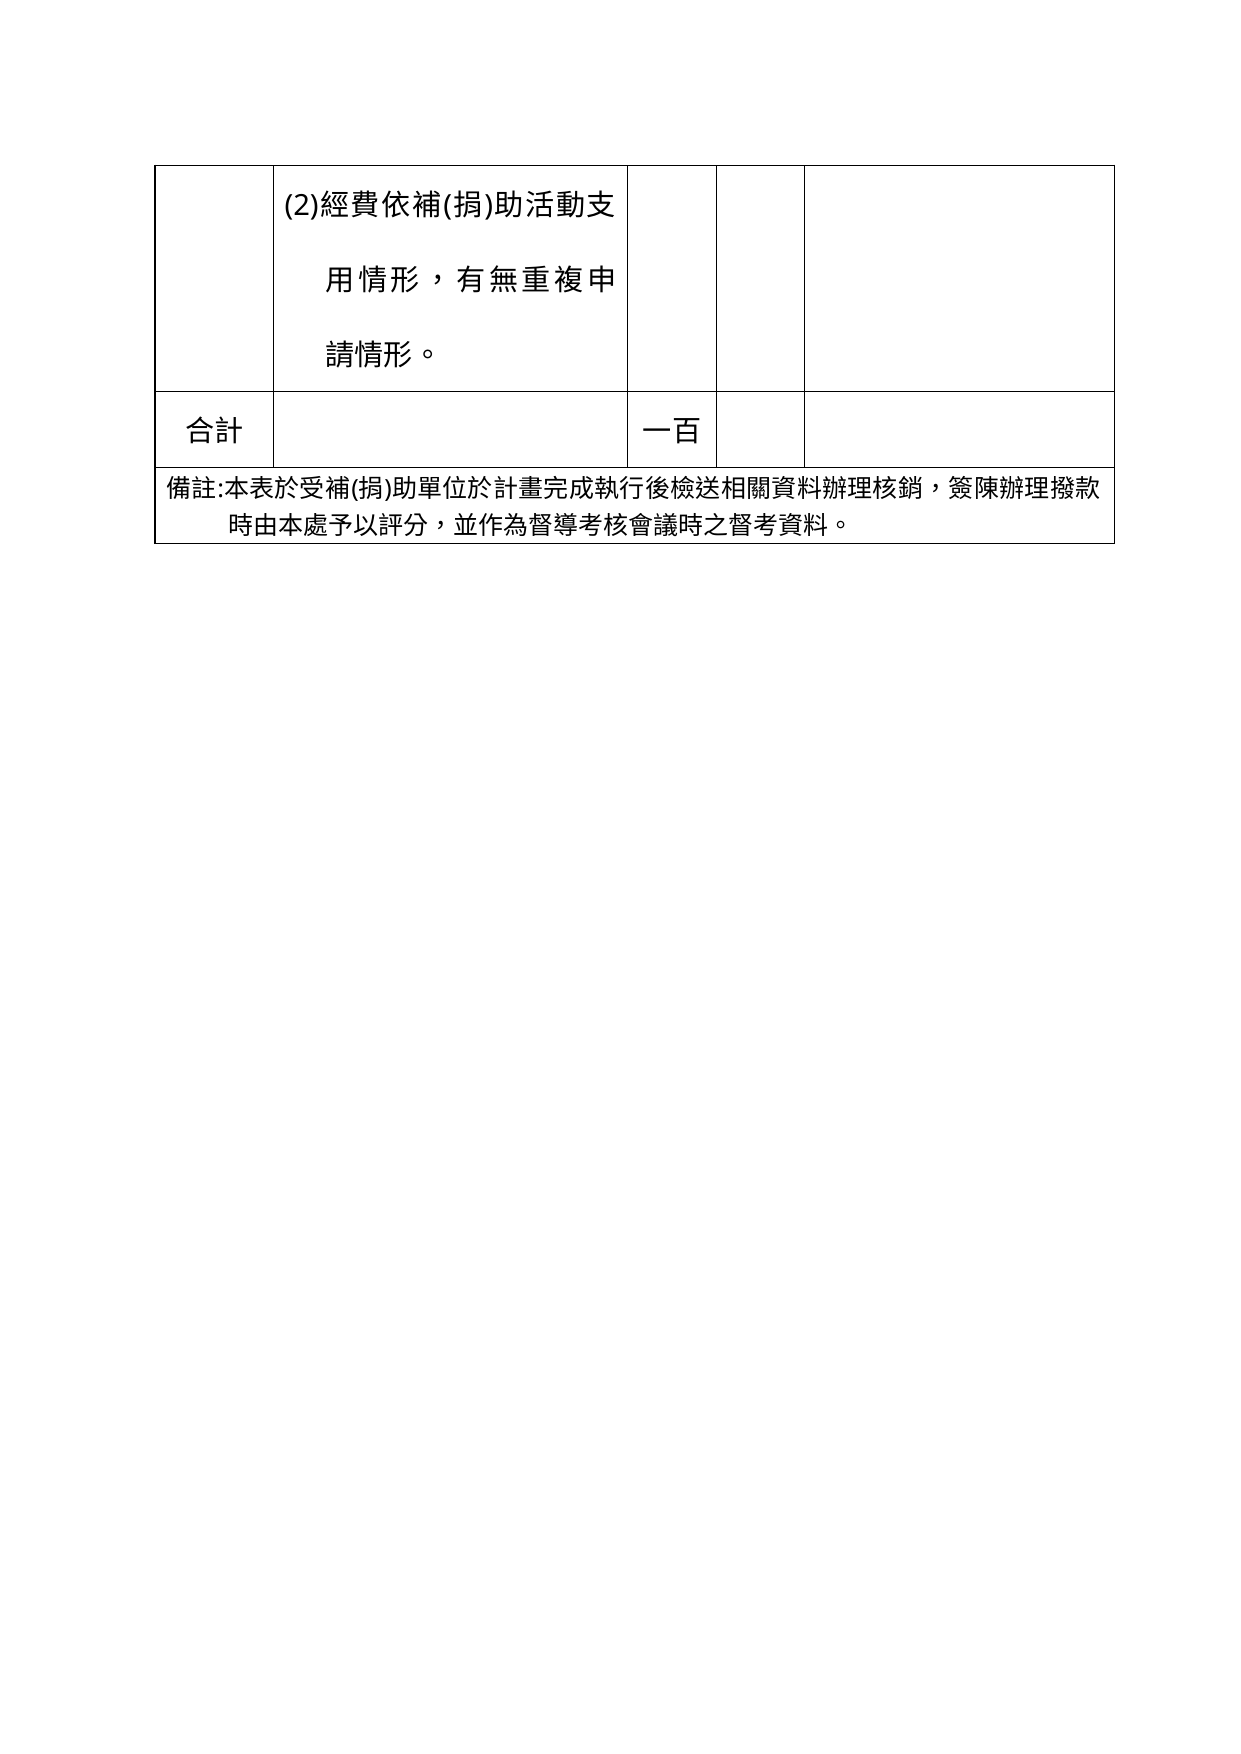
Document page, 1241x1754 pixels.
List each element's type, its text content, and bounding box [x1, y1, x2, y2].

table_cell 備註:本表於受補(捐)助單位於計畫完成執行後檢送相關資料辦理核銷，簽陳辦理撥款時由本處予以評分，並作為督導考核會議時之督考資料。 [156, 468, 1114, 543]
table_cell [274, 392, 627, 467]
table_cell 合計 [156, 392, 273, 467]
table_cell [628, 166, 716, 391]
table_cell (2)經費依補(捐)助活動支用情形，有無重複申請情形。 [274, 166, 627, 391]
table_cell [156, 166, 273, 391]
table_cell [805, 392, 1114, 467]
table_cell [717, 392, 804, 467]
table_cell [717, 166, 804, 391]
table_cell [805, 166, 1114, 391]
table_cell 一百 [628, 392, 716, 467]
